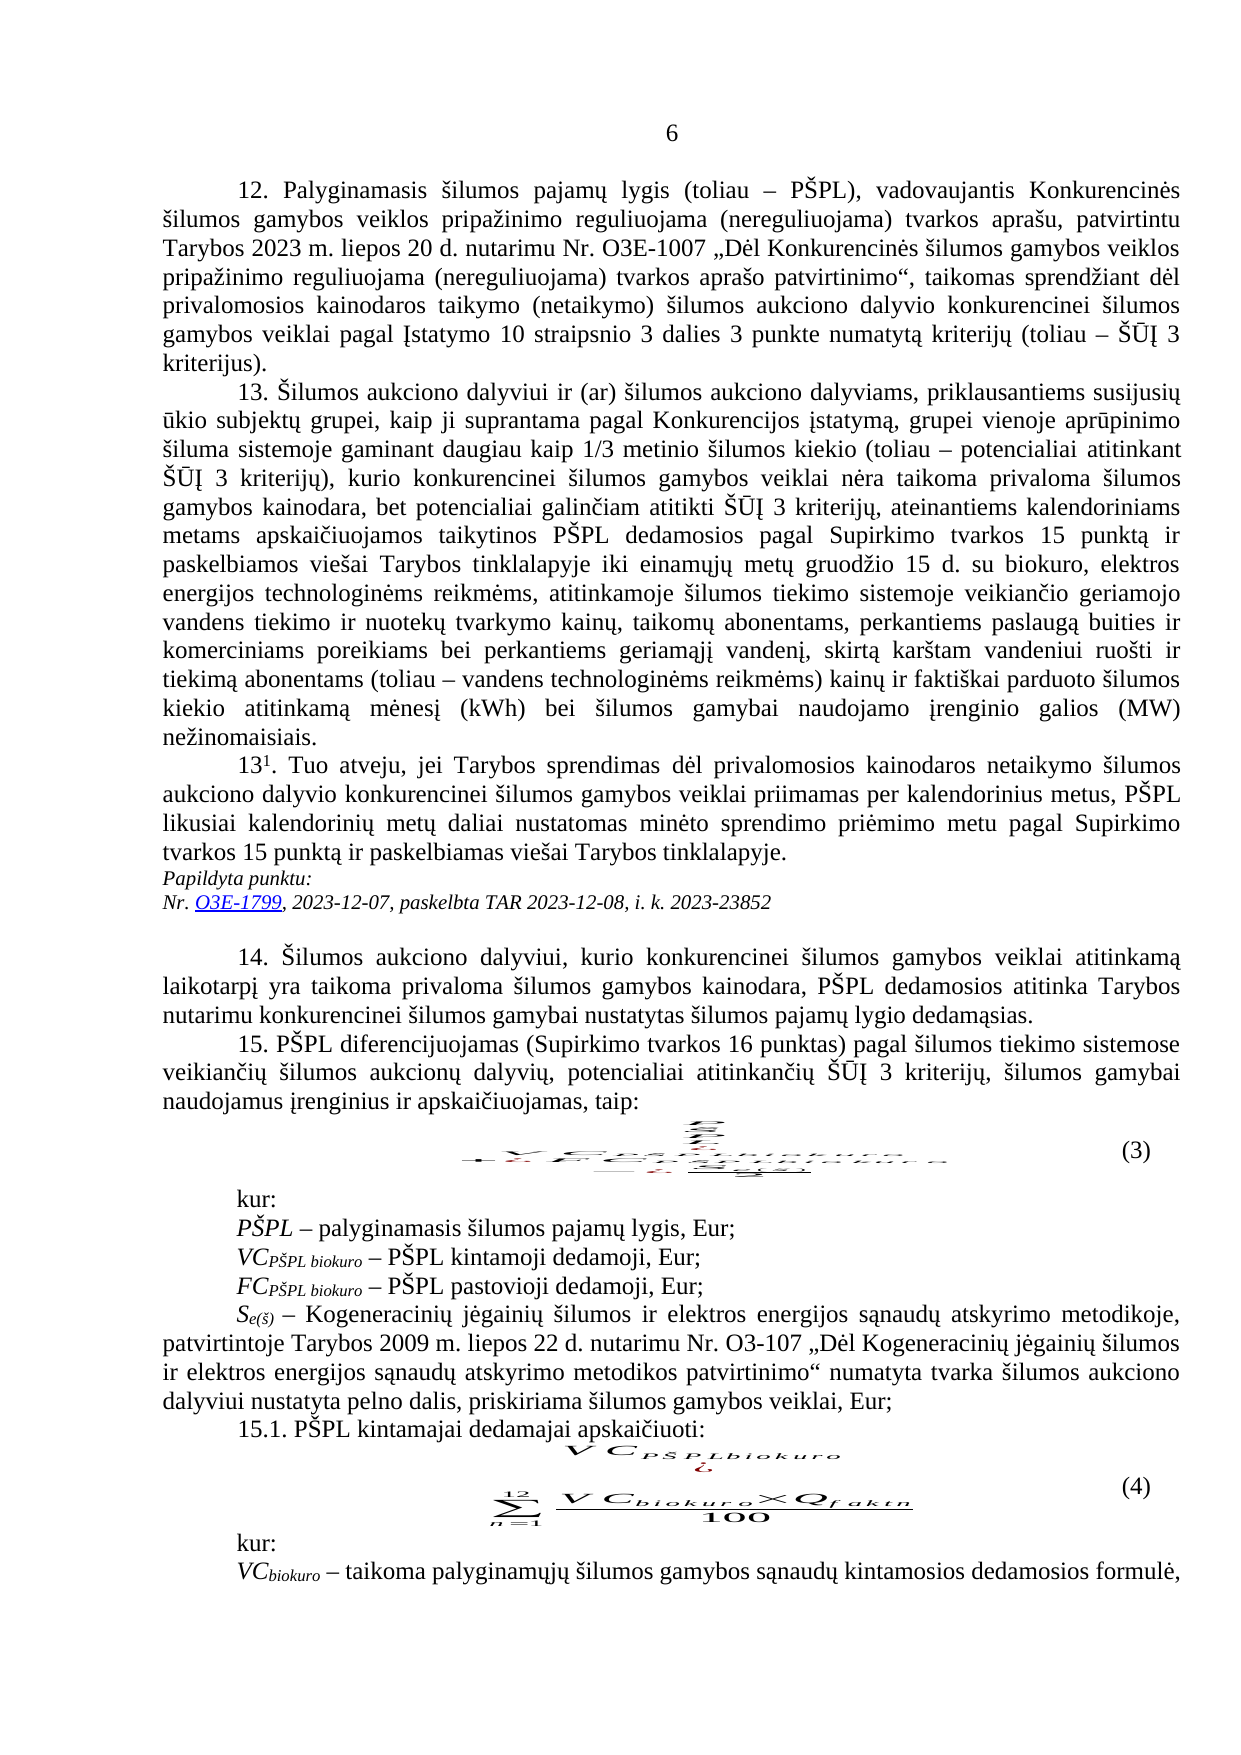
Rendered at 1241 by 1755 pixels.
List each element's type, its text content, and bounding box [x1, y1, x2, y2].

text 131. Tuo atveju, jei Tarybos sprendimas dėl privalomosios kainodaros netaikymo šilumos aukciono dalyvio konkurencinei šilumos gamybos veiklai priimamas per kalendorinius metus, PŠPL likusiai kalendorinių metų daliai nustatomas minėto sprendimo priėmimo metu pagal Supirkimo tvarkos 15 punktą ir paskelbiamas viešai Tarybos tinklalapyje. [162, 751, 1181, 866]
text 13. Šilumos aukciono dalyviui ir (ar) šilumos aukciono dalyviams, priklausantiems susijusių ūkio subjektų grupei, kaip ji suprantama pagal Konkurencijos įstatymą, grupei vienoje aprūpinimo šiluma sistemoje gaminant daugiau kaip 1/3 metinio šilumos kiekio (toliau – potencialiai atitinkant ŠŪĮ 3 kriterijų), kurio konkurencinei šilumos gamybos veiklai nėra taikoma privaloma šilumos gamybos kainodara, bet potencialiai galinčiam atitikti ŠŪĮ 3 kriterijų, ateinantiems kalendoriniams metams apskaičiuojamos taikytinos PŠPL dedamosios pagal Supirkimo tvarkos 15 punktą ir paskelbiamos viešai Tarybos tinklalapyje iki einamųjų metų gruodžio 15 d. su biokuro, elektros energijos technologinėms reikmėms, atitinkamoje šilumos tiekimo sistemoje veikiančio geriamojo vandens tiekimo ir nuotekų tvarkymo kainų, taikomų abonentams, perkantiems paslaugą buities ir komerciniams poreikiams bei perkantiems geriamąjį vandenį, skirtą karštam vandeniui ruošti ir tiekimą abonentams (toliau – vandens technologinėms reikmėms) kainų ir faktiškai parduoto šilumos kiekio atitinkamą mėnesį (kWh) bei šilumos gamybai naudojamo įrenginio galios (MW) nežinomaisiais. [162, 377, 1181, 751]
text 15. PŠPL diferencijuojamas (Supirkimo tvarkos 16 punktas) pagal šilumos tiekimo sistemose veikiančių šilumos aukcionų dalyvių, potencialiai atitinkančių ŠŪĮ 3 kriterijų, šilumos gamybai naudojamus įrenginius ir apskaičiuojamas, taip: [162, 1029, 1181, 1115]
table_header (4) [1091, 1443, 1181, 1528]
text Papildyta punktu: [162, 866, 1181, 890]
table_header (3) [1091, 1115, 1181, 1184]
text 14. Šilumos aukciono dalyviui, kurio konkurencinei šilumos gamybos veiklai atitinkamą laikotarpį yra taikoma privaloma šilumos gamybos kainodara, PŠPL dedamosios atitinka Tarybos nutarimu konkurencinei šilumos gamybai nustatytas šilumos pajamų lygio dedamąsias. [162, 942, 1181, 1029]
text Se(š) – Kogeneracinių jėgainių šilumos ir elektros energijos sąnaudų atskyrimo metodikoje, patvirtintoje Tarybos 2009 m. liepos 22 d. nutarimu Nr. O3-107 „Dėl Kogeneracinių jėgainių šilumos ir elektros energijos sąnaudų atskyrimo metodikos patvirtinimo“ numatyta tvarka šilumos aukciono dalyviui nustatyta pelno dalis, priskiriama šilumos gamybos veiklai, Eur; [162, 1299, 1181, 1414]
text kur: [162, 1528, 1181, 1556]
table_header [239, 1443, 1091, 1528]
text 15.1. PŠPL kintamajai dedamajai apskaičiuoti: [162, 1414, 1181, 1443]
text 12. Palyginamasis šilumos pajamų lygis (toliau – PŠPL), vadovaujantis Konkurencinės šilumos gamybos veiklos pripažinimo reguliuojama (nereguliuojama) tvarkos aprašu, patvirtintu Tarybos 2023 m. liepos 20 d. nutarimu Nr. O3E-1007 „Dėl Konkurencinės šilumos gamybos veiklos pripažinimo reguliuojama (nereguliuojama) tvarkos aprašo patvirtinimo“, taikomas sprendžiant dėl privalomosios kainodaros taikymo (netaikymo) šilumos aukciono dalyvio konkurencinei šilumos gamybos veiklai pagal Įstatymo 10 straipsnio 3 dalies 3 punkte numatytą kriterijų (toliau – ŠŪĮ 3 kriterijus). [162, 176, 1181, 377]
table_header [163, 1443, 239, 1528]
text VCbiokuro – taikoma palyginamųjų šilumos gamybos sąnaudų kintamosios dedamosios formulė, [162, 1556, 1181, 1585]
table_header [163, 1115, 239, 1184]
text FCPŠPL biokuro – PŠPL pastovioji dedamoji, Eur; [162, 1271, 1181, 1299]
text kur: [162, 1184, 1181, 1213]
table_header [239, 1115, 1091, 1184]
text Nr. O3E-1799, 2023-12-07, paskelbta TAR 2023-12-08, i. k. 2023-23852 [162, 890, 1181, 914]
text VCPŠPL biokuro – PŠPL kintamoji dedamoji, Eur; [162, 1242, 1181, 1271]
text PŠPL – palyginamasis šilumos pajamų lygis, Eur; [162, 1213, 1181, 1242]
